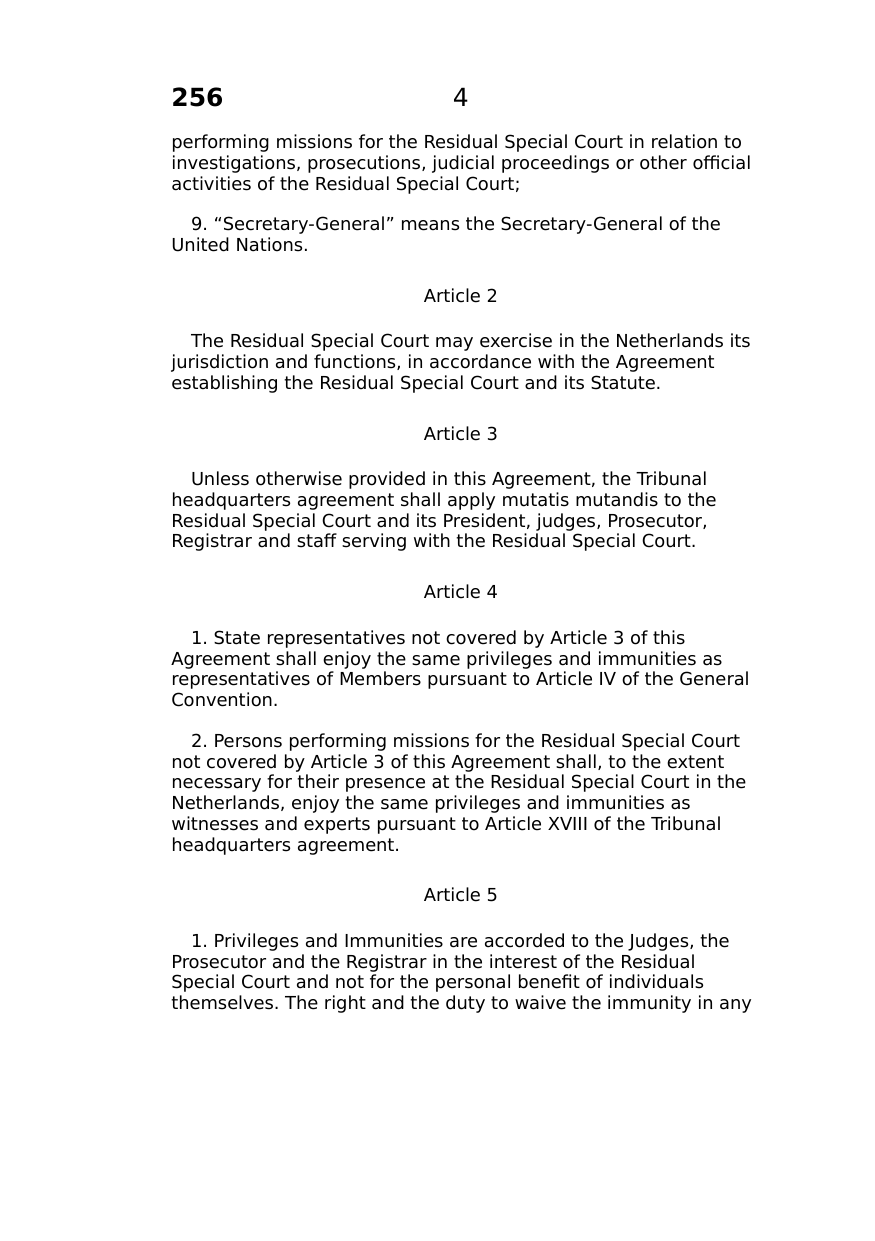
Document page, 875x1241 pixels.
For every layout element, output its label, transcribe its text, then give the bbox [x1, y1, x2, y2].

subtitle Article 4 [171, 582, 756, 603]
text 1. State representatives not covered by Article 3 of this Agreement shall enjoy the same privileges and immunities as representatives of Members pursuant to Article IV of the General Convention. [171, 628, 756, 711]
subtitle Article 5 [171, 885, 756, 906]
text 9. “Secretary-General” means the Secretary-General of the United Nations. [171, 214, 756, 256]
text performing missions for the Residual Special Court in relation to investigations, prosecutions, judicial proceedings or other official activities of the Residual Special Court; [171, 132, 756, 194]
subtitle Article 3 [171, 423, 756, 444]
text 2. Persons performing missions for the Residual Special Court not covered by Article 3 of this Agreement shall, to the extent necessary for their presence at the Residual Special Court in the Netherlands, enjoy the same privileges and immunities as witnesses and experts pursuant to Article XVIII of the Tribunal headquarters agreement. [171, 731, 756, 855]
text 1. Privileges and Immunities are accorded to the Judges, the Prosecutor and the Registrar in the interest of the Residual Special Court and not for the personal benefit of individuals themselves. The right and the duty to waive the immunity in any [171, 931, 756, 1014]
text Unless otherwise provided in this Agreement, the Tribunal headquarters agreement shall apply mutatis mutandis to the Residual Special Court and its President, judges, Prosecutor, Registrar and staff serving with the Residual Special Court. [171, 469, 756, 552]
text The Residual Special Court may exercise in the Netherlands its jurisdiction and functions, in accordance with the Agreement establishing the Residual Special Court and its Statute. [171, 331, 756, 393]
subtitle Article 2 [171, 286, 756, 306]
